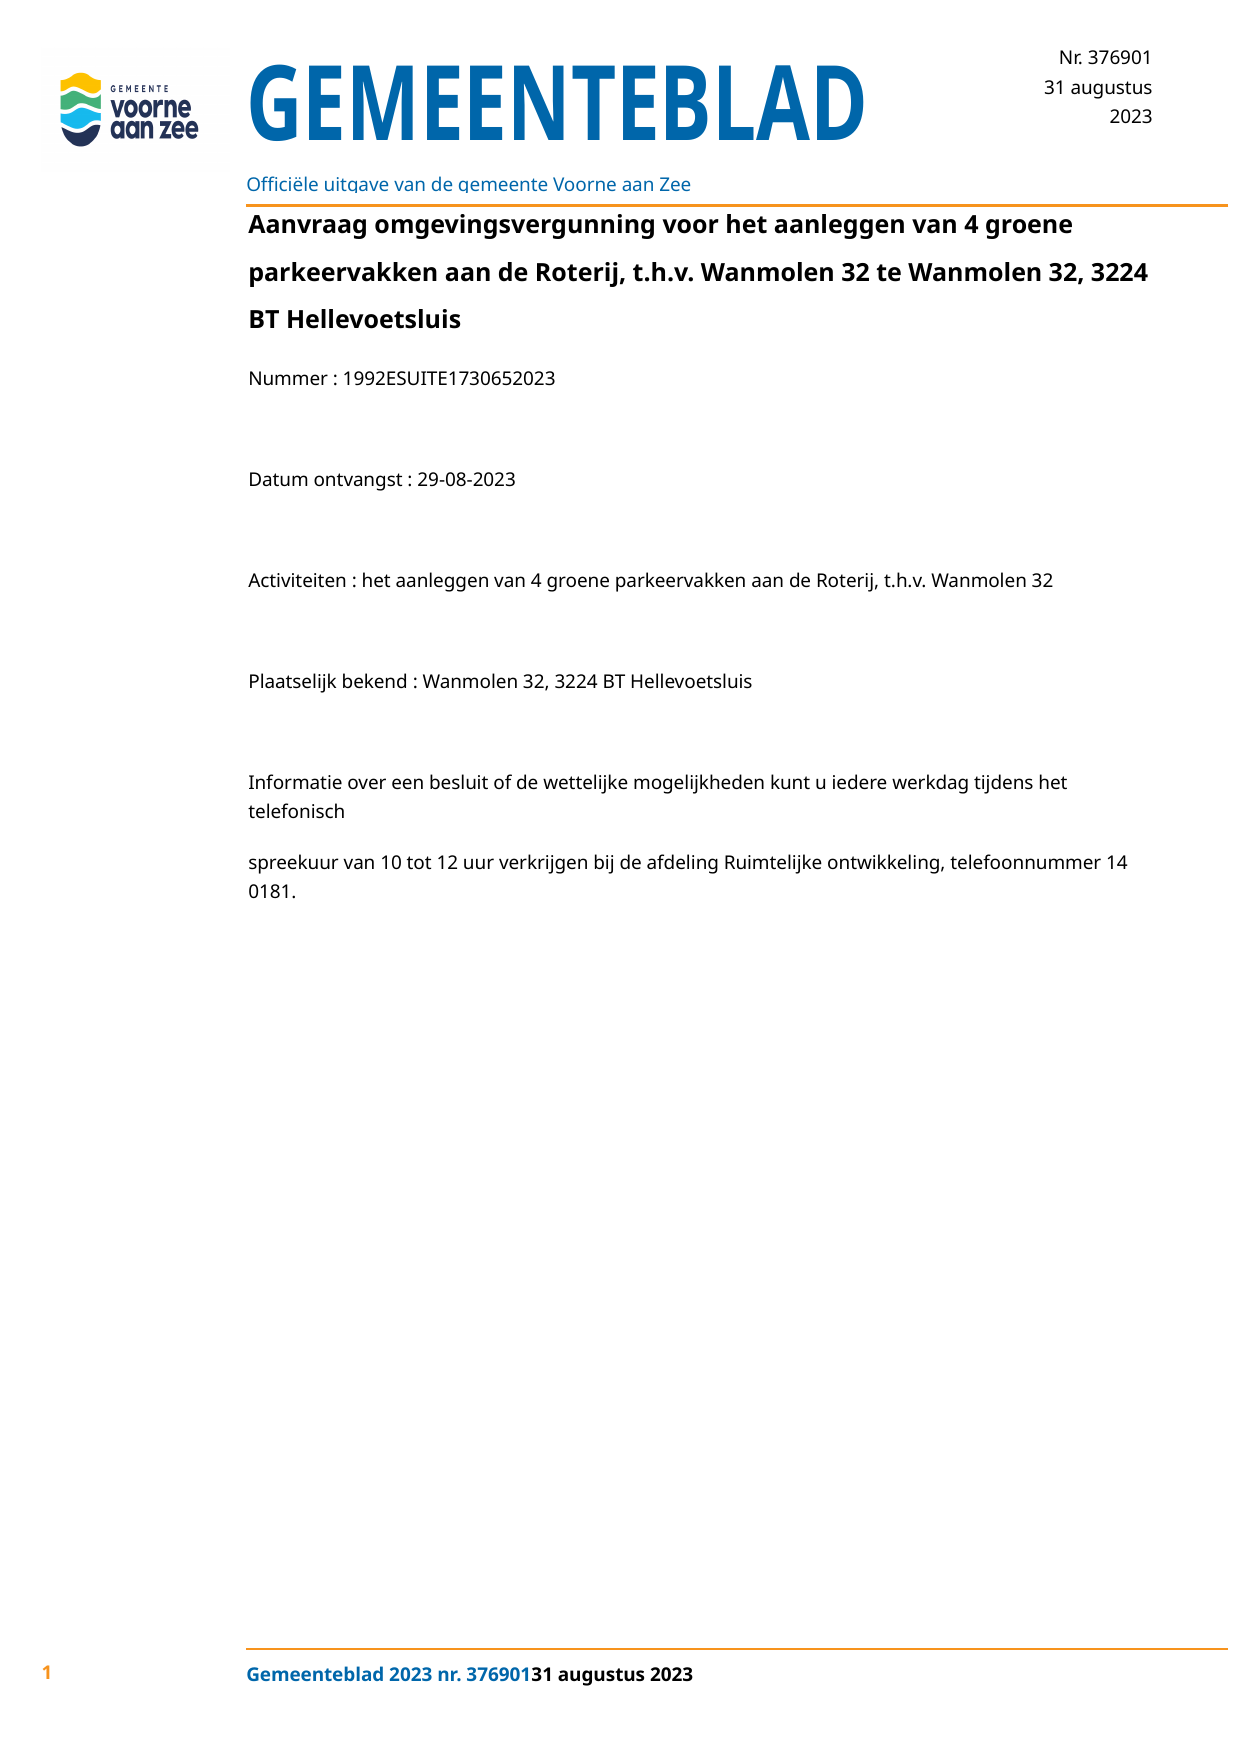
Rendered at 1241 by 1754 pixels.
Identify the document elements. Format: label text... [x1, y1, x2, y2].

text Plaatselijk bekend : Wanmolen 32, 3224 BT Hellevoetsluis [248, 668, 1152, 694]
picture [41, 47, 231, 172]
text Aanvraag omgevingsvergunning voor het aanleggen van 4 groene parkeervakken aan de Roterij, t.h.v. Wanmolen 32 te Wanmolen 32, 3224 BT Hellevoetsluis [248, 207, 1152, 336]
text Activiteiten : het aanleggen van 4 groene parkeervakken aan de Roterij, t.h.v. Wanmolen 32 [248, 567, 1152, 593]
text Nummer : 1992ESUITE1730652023 [248, 366, 1152, 391]
text Datum ontvangst : 29-08-2023 [248, 466, 1152, 492]
text spreekuur van 10 tot 12 uur verkrijgen bij de afdeling Ruimtelijke ontwikkeling, telefoonnummer 14 0181. [248, 849, 1152, 904]
text Informatie over een besluit of de wettelijke mogelijkheden kunt u iedere werkdag tijdens het telefonisch [248, 769, 1152, 824]
